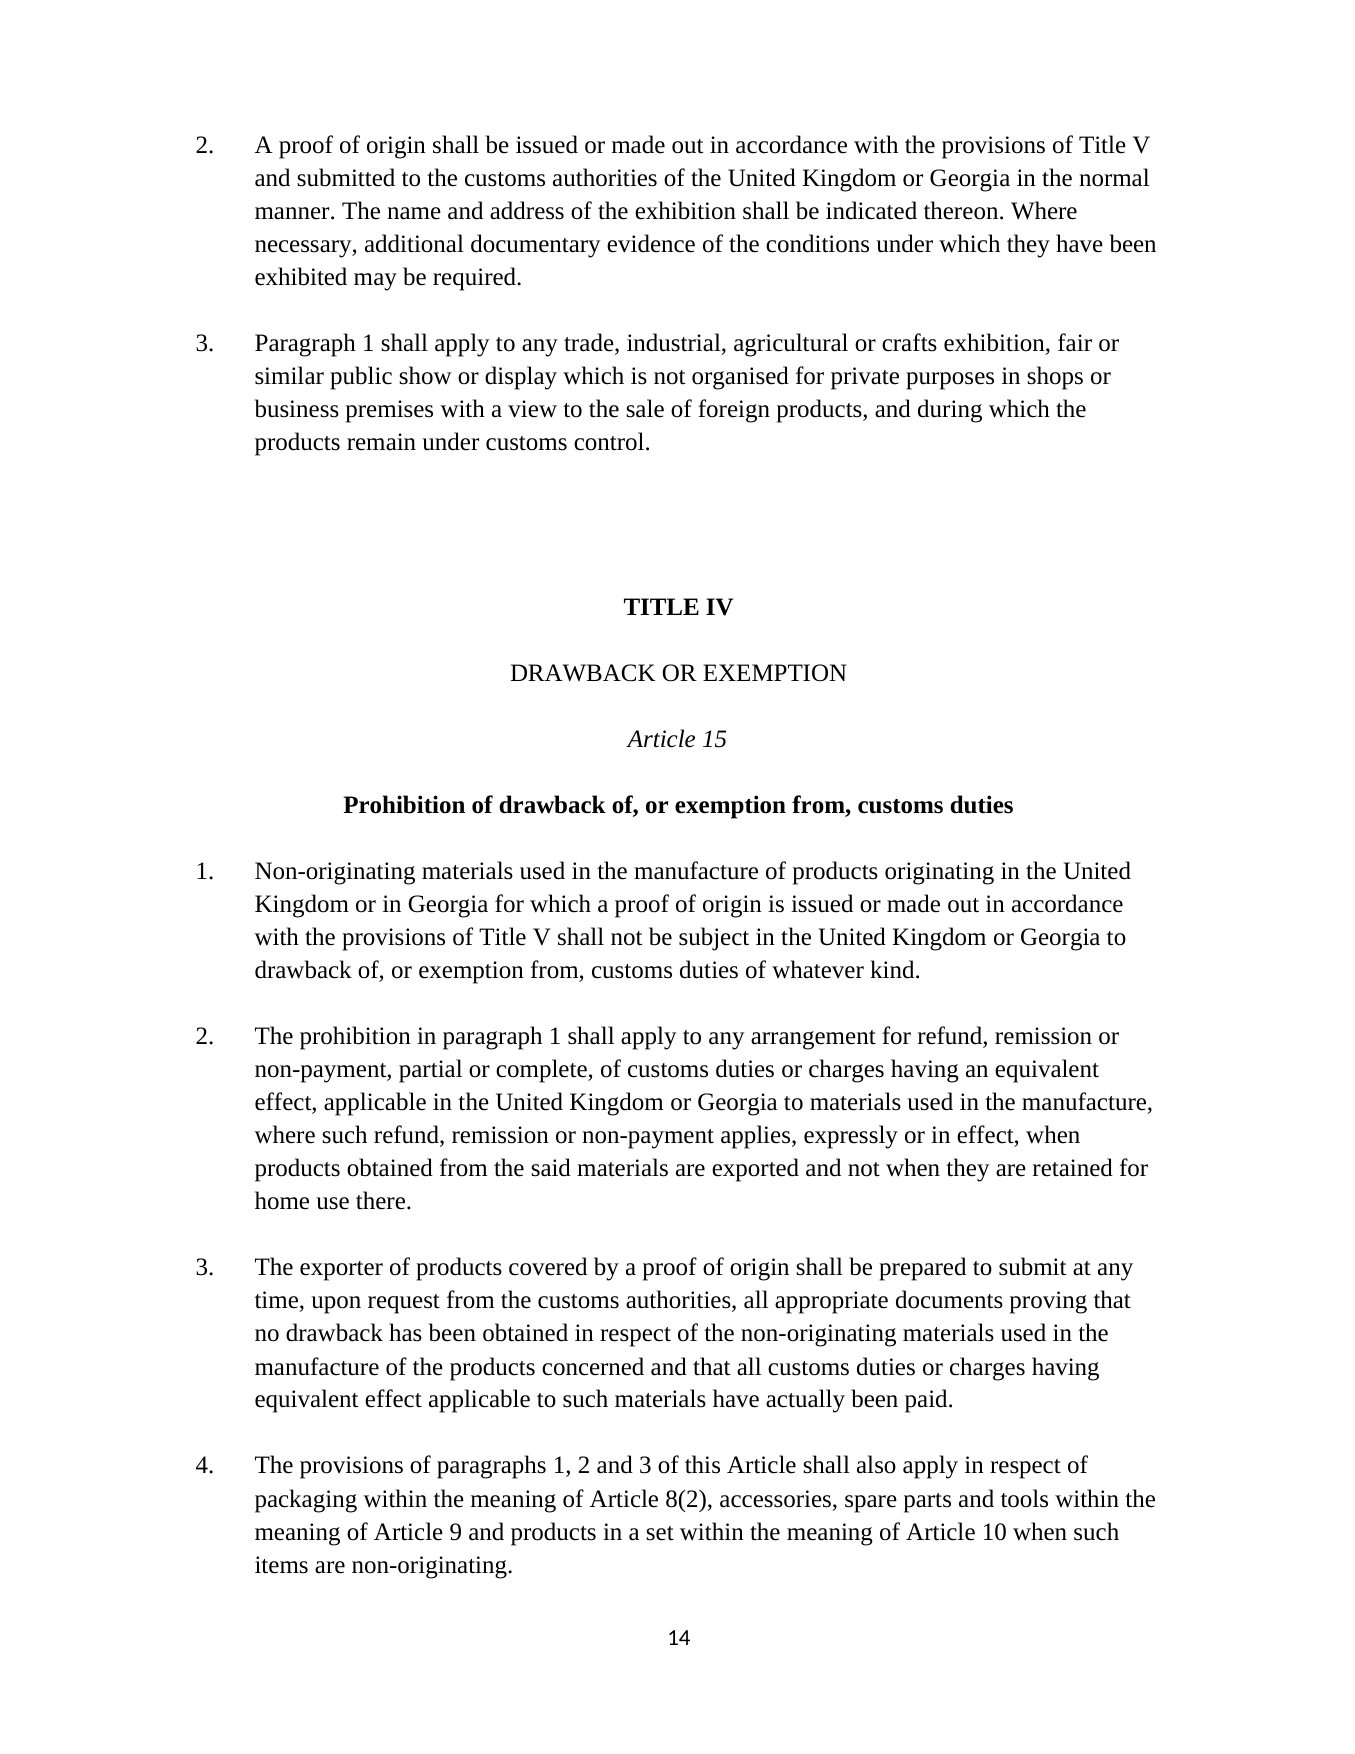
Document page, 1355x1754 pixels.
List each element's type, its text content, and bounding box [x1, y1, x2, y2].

list The exporter of products covered by a proof of origin shall be prepared to submit at any time, upon request from the customs authorities, all appropriate documents proving that no drawback has been obtained in respect of the non-originating materials used in the manufacture of the products concerned and that all customs duties or charges having equivalent effect applicable to such materials have actually been paid. [195, 1252, 1162, 1413]
list Paragraph 1 shall apply to any trade, industrial, agricultural or crafts exhibition, fair or similar public show or display which is not organised for private purposes in shops or business premises with a view to the sale of foreign products, and during which the products remain under customs control. [195, 328, 1162, 456]
text Article 15 [195, 724, 1162, 753]
text Prohibition of drawback of, or exemption from, customs duties [195, 790, 1162, 819]
list A proof of origin shall be issued or made out in accordance with the provisions of Title V and submitted to the customs authorities of the United Kingdom or Georgia in the normal manner. The name and address of the exhibition shall be indicated thereon. Where necessary, additional documentary evidence of the conditions under which they have been exhibited may be required. [195, 130, 1162, 291]
text TITLE IV [195, 592, 1162, 621]
list The prohibition in paragraph 1 shall apply to any arrangement for refund, remission or non-payment, partial or complete, of customs duties or charges having an equivalent effect, applicable in the United Kingdom or Georgia to materials used in the manufacture, where such refund, remission or non-payment applies, expressly or in effect, when products obtained from the said materials are exported and not when they are retained for home use there. [195, 1021, 1162, 1215]
list The provisions of paragraphs 1, 2 and 3 of this Article shall also apply in respect of packaging within the meaning of Article 8(2), accessories, spare parts and tools within the meaning of Article 9 and products in a set within the meaning of Article 10 when such items are non-originating. [195, 1451, 1162, 1578]
text DRAWBACK OR EXEMPTION [195, 658, 1162, 687]
list Non-originating materials used in the manufacture of products originating in the United Kingdom or in Georgia for which a proof of origin is issued or made out in accordance with the provisions of Title V shall not be subject in the United Kingdom or Georgia to drawback of, or exemption from, customs duties of whatever kind. [195, 856, 1162, 984]
